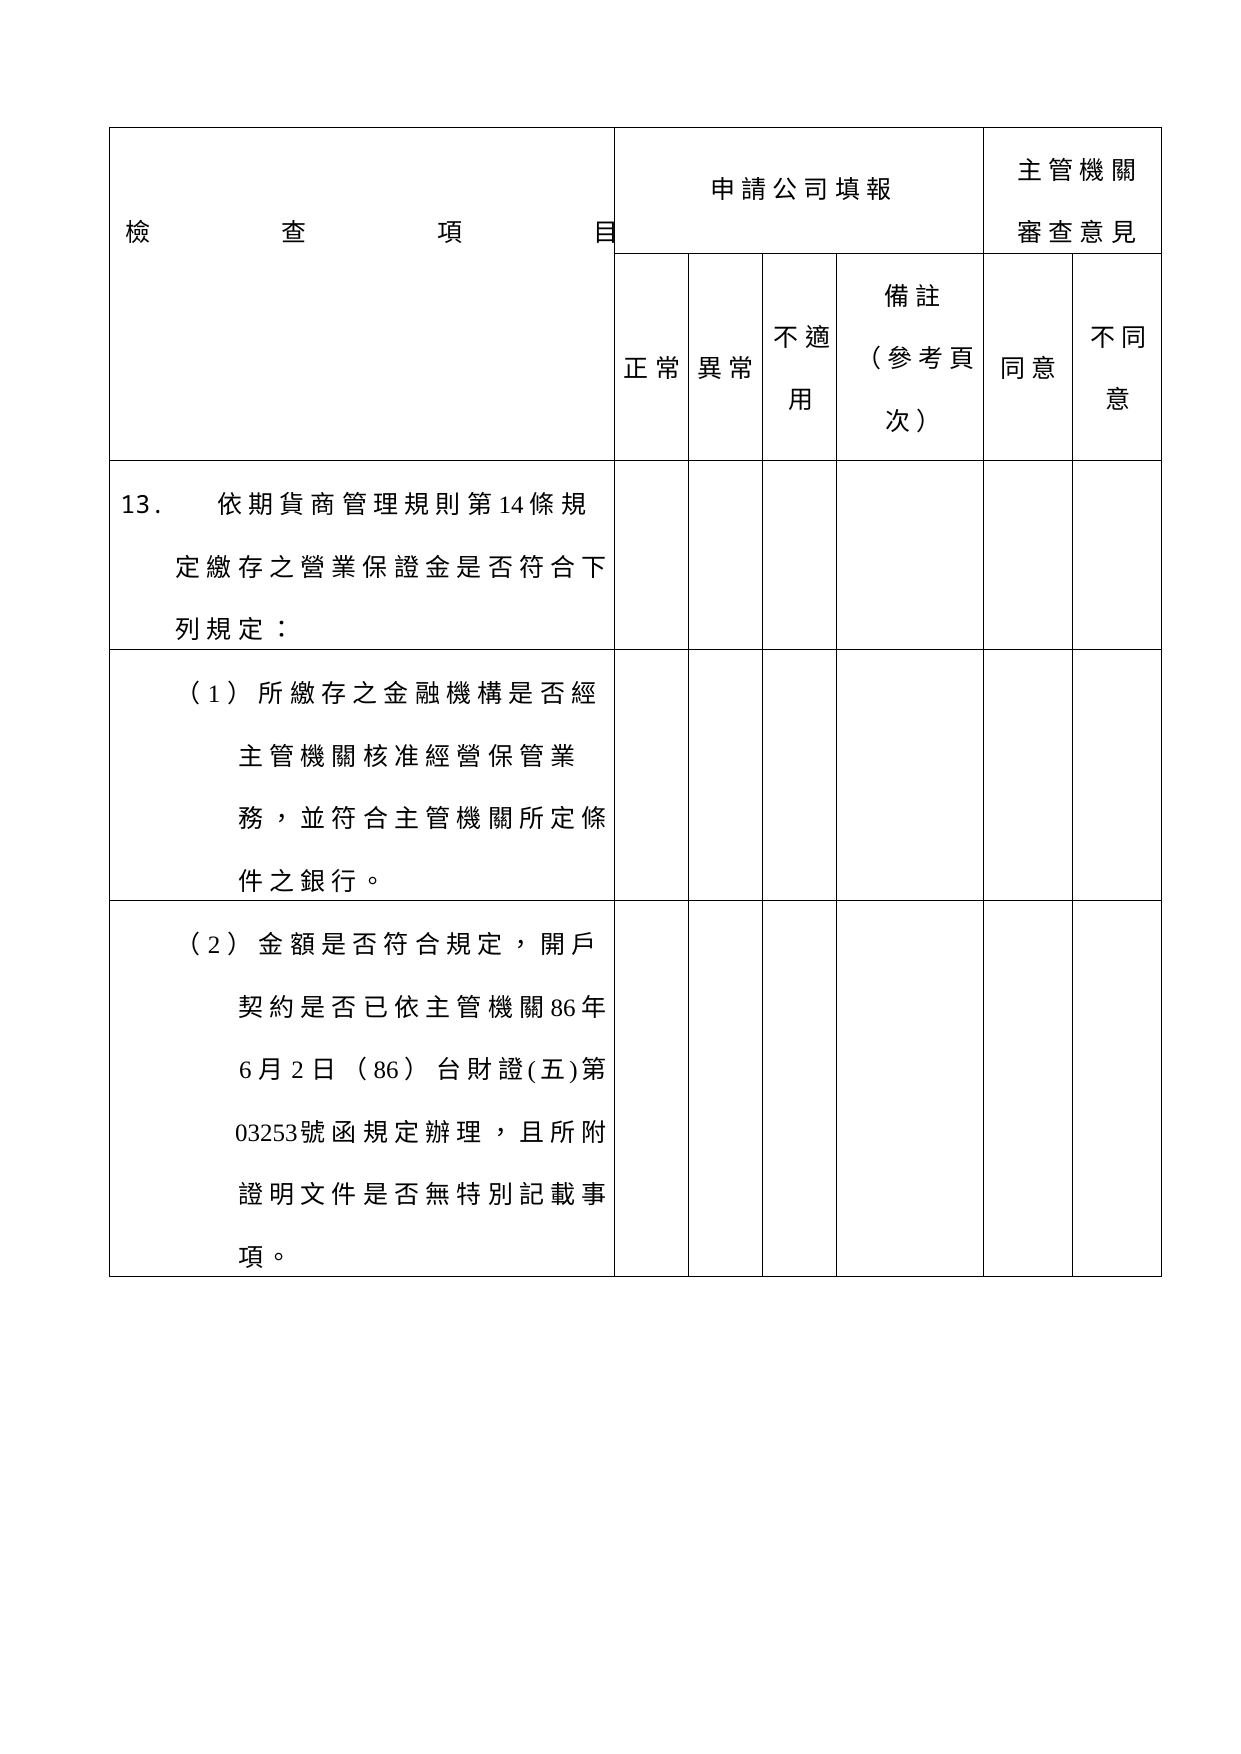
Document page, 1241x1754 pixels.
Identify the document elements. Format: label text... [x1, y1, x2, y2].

table_cell [689, 461, 762, 649]
table_cell [837, 461, 983, 649]
table_cell 依期貨商管理規則第14條規定繳存之營業保證金是否符合下列規定： [110, 461, 614, 649]
table_cell （2）金額是否符合規定，開戶契約是否已依主管機關86年6月2日（86）台財證(五)第03253號函規定辦理，且所附證明文件是否無特別記載事項。 [110, 901, 614, 1276]
table_cell 不同意 [1073, 254, 1161, 460]
table_cell [615, 461, 688, 649]
table_cell [615, 650, 688, 900]
table_header 主管機關 審查意見 [984, 128, 1161, 253]
table_cell [837, 901, 983, 1276]
table_cell [984, 461, 1072, 649]
table_cell [984, 650, 1072, 900]
table_cell [837, 650, 983, 900]
table_cell [1073, 650, 1161, 900]
table_cell [1073, 901, 1161, 1276]
table_cell [763, 461, 836, 649]
table_cell 同意 [984, 254, 1072, 460]
table_cell [763, 901, 836, 1276]
table_cell [689, 901, 762, 1276]
table_cell （1）所繳存之金融機構是否經主管機關核准經營保管業務，並符合主管機關所定條件之銀行。 [110, 650, 614, 900]
table_cell 異常 [689, 254, 762, 460]
table_header 檢 查 項 目 [110, 128, 614, 460]
table_cell [1073, 461, 1161, 649]
table_cell 備註 （參考頁次） [837, 254, 983, 460]
table_cell 不適用 [763, 254, 836, 460]
table_cell [763, 650, 836, 900]
table_header 申請公司填報 [615, 128, 983, 253]
table_cell [615, 901, 688, 1276]
table_cell [689, 650, 762, 900]
table_cell [984, 901, 1072, 1276]
table_cell 正常 [615, 254, 688, 460]
